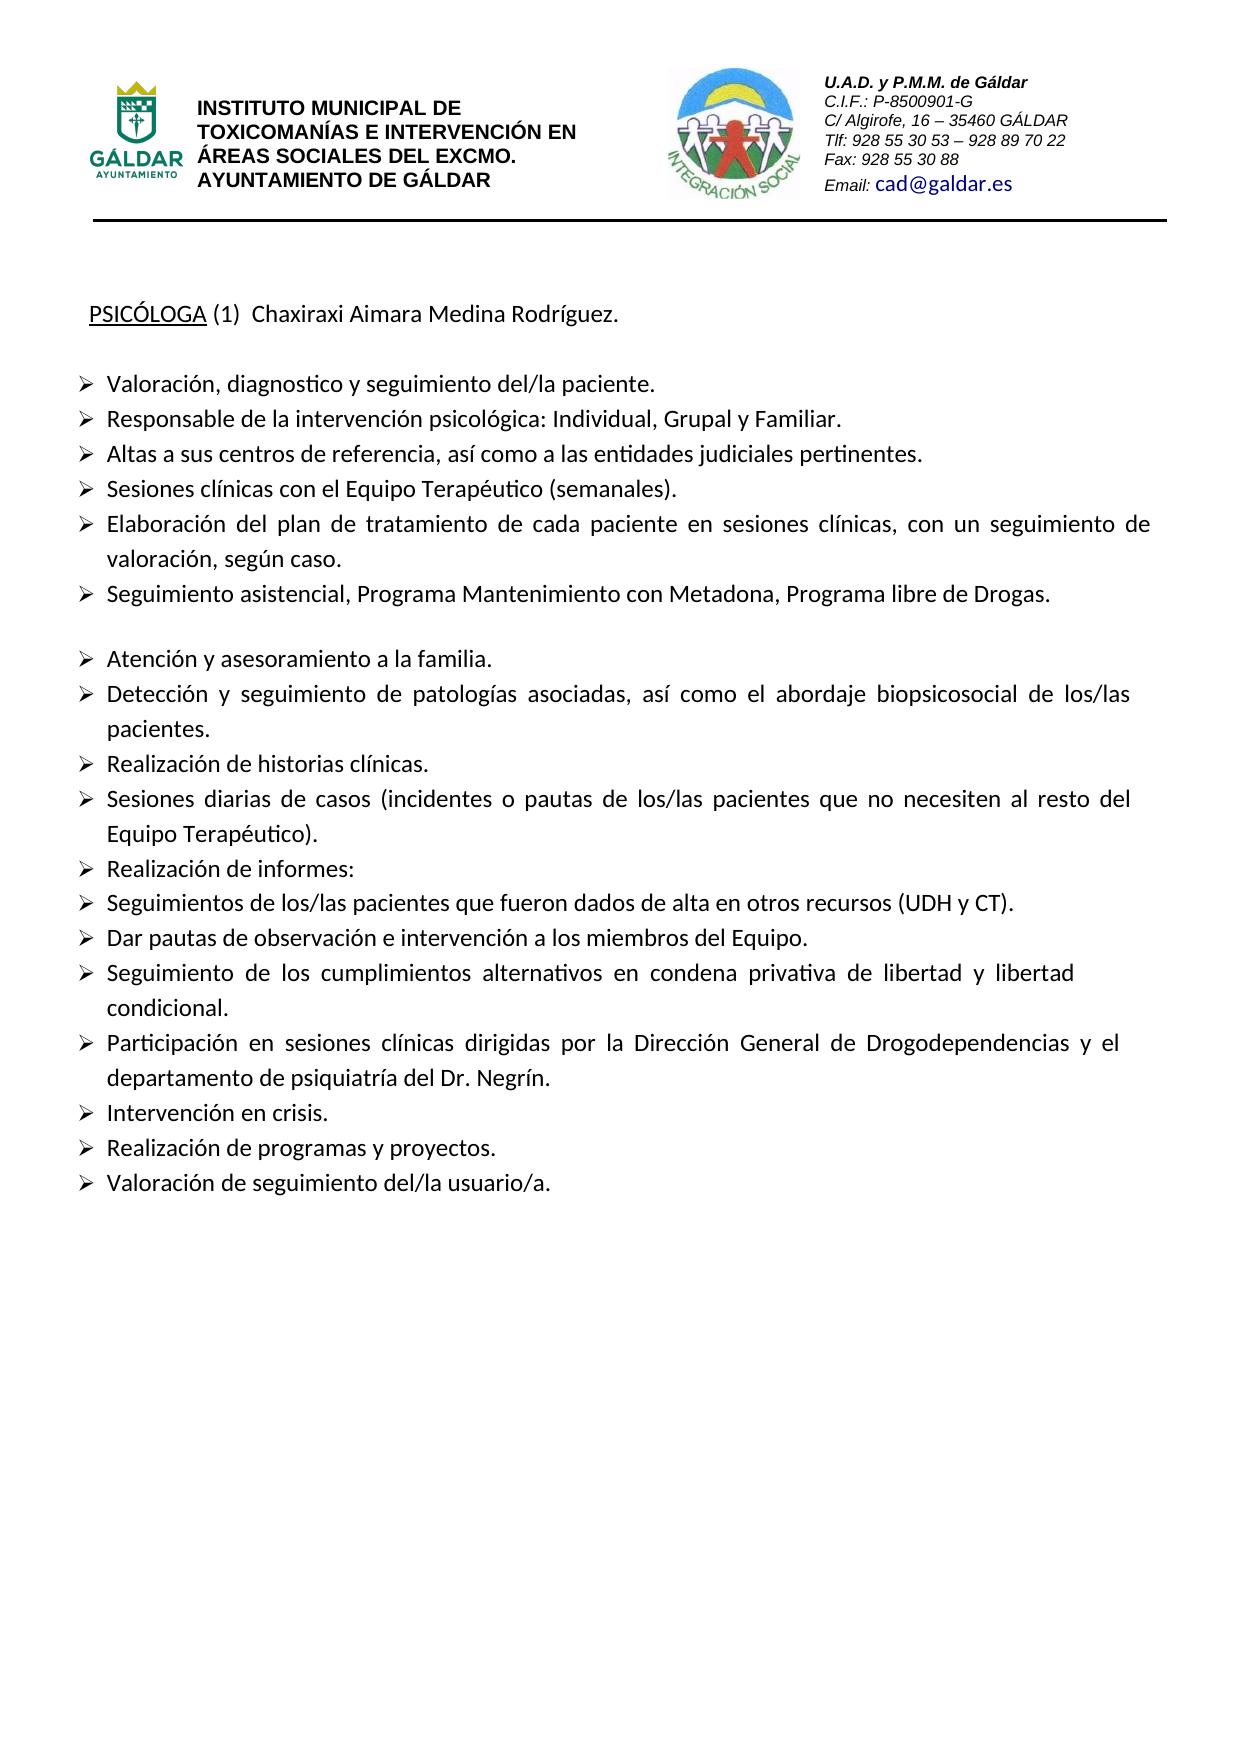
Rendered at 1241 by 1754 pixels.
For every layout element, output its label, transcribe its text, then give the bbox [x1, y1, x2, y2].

list Realización de informes: [77, 853, 1190, 883]
list Valoración de seguimiento del/la usuario/a. [77, 1167, 1190, 1198]
list Responsable de la intervención psicológica: Individual, Grupal y Familiar. [77, 403, 1190, 434]
list Altas a sus centros de referencia, así como a las entidades judiciales pertinentes. [77, 438, 1190, 469]
list Seguimientos de los/las pacientes que fueron dados de alta en otros recursos (UDH y CT). [77, 888, 1190, 918]
list Realización de historias clínicas. [77, 748, 1190, 778]
list Detección y seguimiento de patologías asociadas, así como el abordaje biopsicosocial de los/las pacientes. [77, 678, 1131, 743]
list Atención y asesoramiento a la familia. [77, 643, 1190, 673]
picture [77, 58, 195, 209]
list Sesiones diarias de casos (incidentes o pautas de los/las pacientes que no necesiten al resto del Equipo Terapéutico). [77, 783, 1131, 848]
list Valoración, diagnostico y seguimiento del/la paciente. [77, 368, 1190, 399]
list Realización de programas y proyectos. [77, 1132, 1190, 1163]
list Sesiones clínicas con el Equipo Terapéutico (semanales). [77, 473, 1190, 504]
text PSICÓLOGA (1) Chaxiraxi Aimara Medina Rodríguez. [89, 298, 1190, 329]
list Seguimiento asistencial, Programa Mantenimiento con Metadona, Programa libre de Drogas. [77, 578, 1190, 608]
list Participación en sesiones clínicas dirigidas por la Dirección General de Drogodependencias y el departamento de psiquiatría del Dr. Negrín. [77, 1028, 1120, 1093]
list Intervención en crisis. [77, 1098, 1190, 1128]
list Seguimiento de los cumplimientos alternativos en condena privativa de libertad y libertad condicional. [77, 958, 1075, 1023]
picture [668, 68, 801, 199]
list Elaboración del plan de tratamiento de cada paciente en sesiones clínicas, con un seguimiento de valoración, según caso. [77, 508, 1152, 574]
list Dar pautas de observación e intervención a los miembros del Equipo. [77, 923, 1190, 953]
